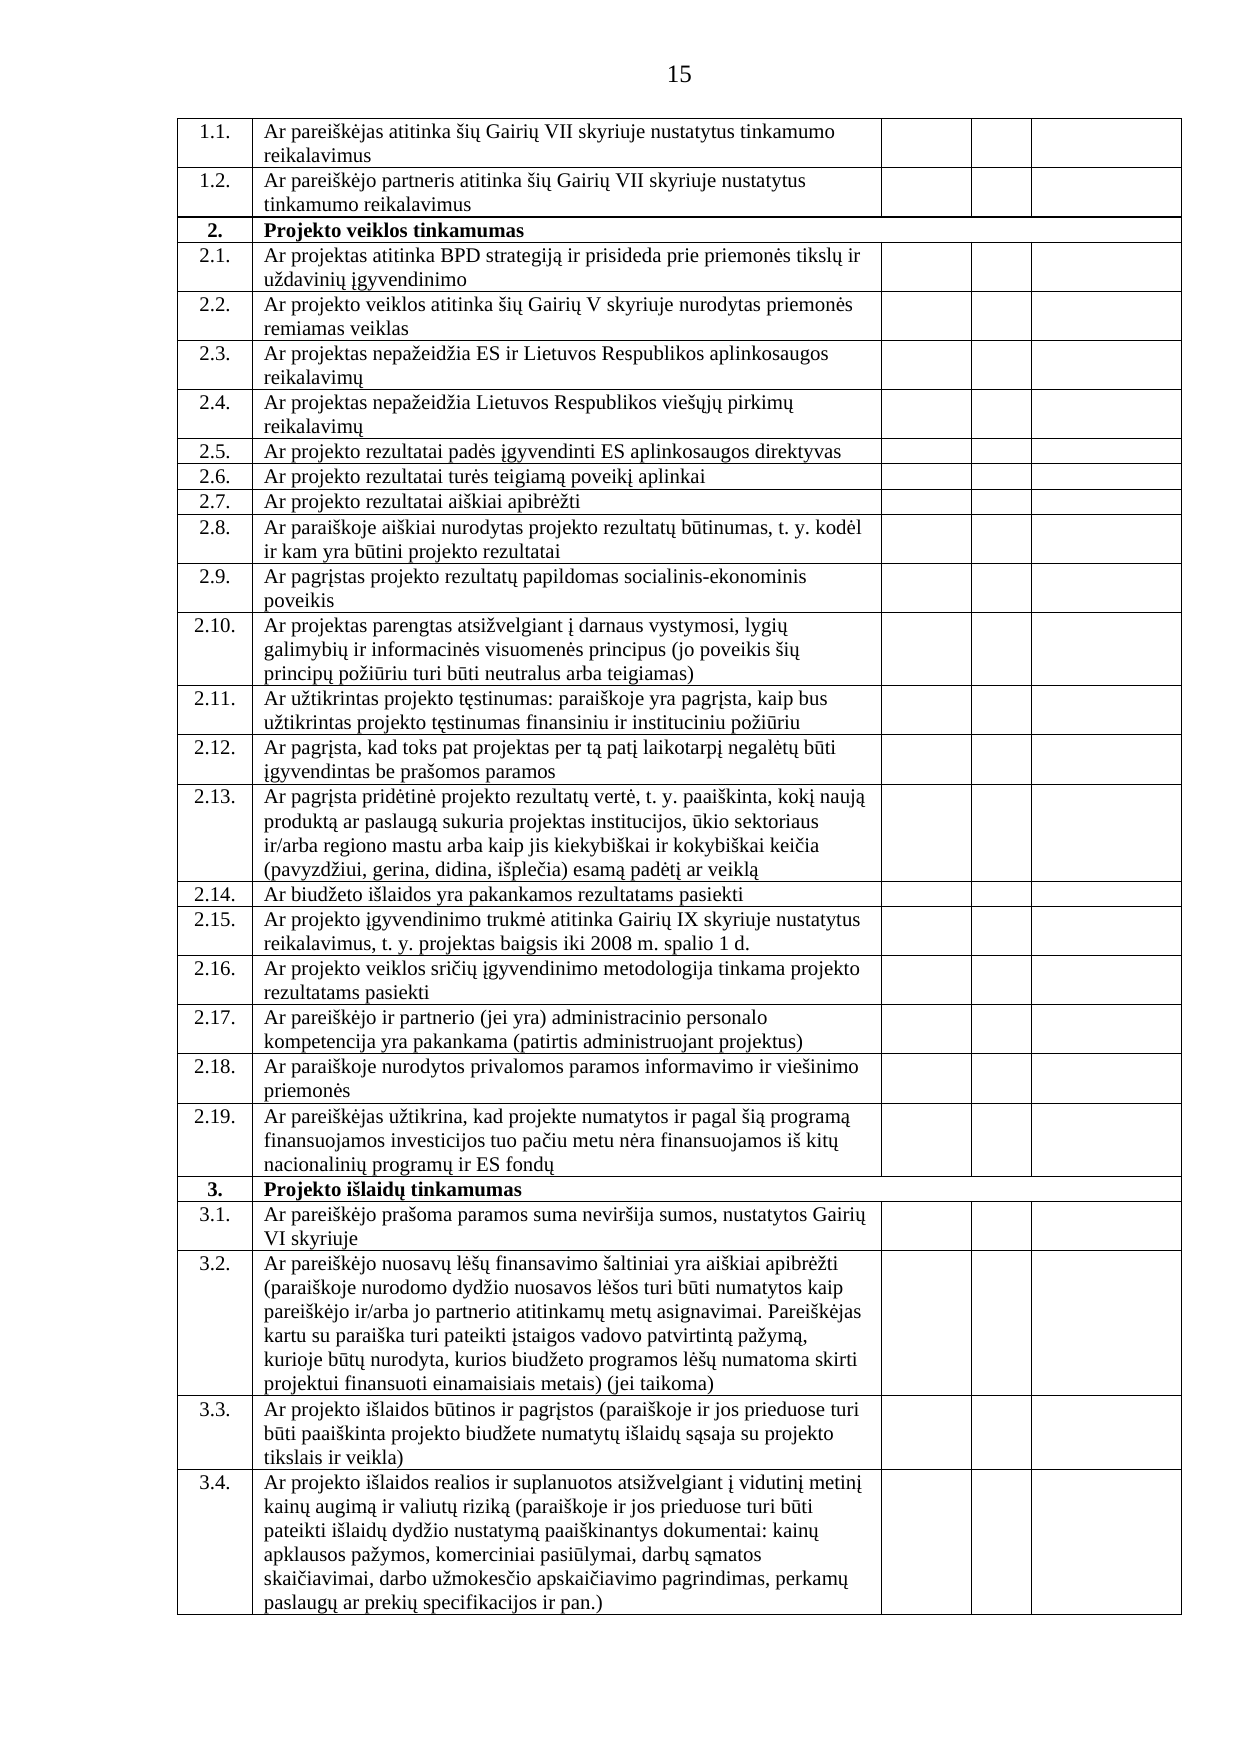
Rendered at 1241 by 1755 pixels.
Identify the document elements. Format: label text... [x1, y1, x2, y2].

table_cell 2.19. [178, 1104, 252, 1176]
table_cell [972, 882, 1031, 906]
table_cell Ar biudžeto išlaidos yra pakankamos rezultatams pasiekti [253, 882, 881, 906]
table_cell [1032, 907, 1181, 955]
table_cell [882, 1005, 971, 1053]
table_cell 2.17. [178, 1005, 252, 1053]
table_cell 2. [178, 218, 252, 242]
table_cell Ar pareiškėjo nuosavų lėšų finansavimo šaltiniai yra aiškiai apibrėžti (paraiškoje nurodomo dydžio nuosavos lėšos turi būti numatytos kaip pareiškėjo ir/arba jo partnerio atitinkamų metų asignavimai. Pareiškėjas kartu su paraiška turi pateikti įstaigos vadovo patvirtintą pažymą, kurioje būtų nurodyta, kurios biudžeto programos lėšų numatoma skirti projektui finansuoti einamaisiais metais) (jei taikoma) [253, 1251, 881, 1395]
table_cell [1032, 341, 1181, 389]
table_cell 2.11. [178, 686, 252, 734]
table_cell Ar projektas nepažeidžia Lietuvos Respublikos viešųjų pirkimų reikalavimų [253, 390, 881, 438]
table_cell [882, 785, 971, 881]
table_cell [972, 390, 1031, 438]
table_cell [882, 341, 971, 389]
table_cell 2.2. [178, 292, 252, 340]
table_cell 2.14. [178, 882, 252, 906]
table_cell 2.12. [178, 735, 252, 783]
table_cell Ar projekto rezultatai padės įgyvendinti ES aplinkosaugos direktyvas [253, 439, 881, 463]
table_cell [972, 1202, 1031, 1250]
table_cell 2.3. [178, 341, 252, 389]
table_cell Ar pagrįsta, kad toks pat projektas per tą patį laikotarpį negalėtų būti įgyvendintas be prašomos paramos [253, 735, 881, 783]
table_cell [1032, 1005, 1181, 1053]
table_cell Ar užtikrintas projekto tęstinumas: paraiškoje yra pagrįsta, kaip bus užtikrintas projekto tęstinumas finansiniu ir instituciniu požiūriu [253, 686, 881, 734]
table_cell 2.18. [178, 1054, 252, 1102]
table_cell [1032, 515, 1181, 563]
table_cell [972, 243, 1031, 291]
table_cell [972, 464, 1031, 488]
table_cell Projekto išlaidų tinkamumas [253, 1177, 1181, 1201]
table_cell [972, 785, 1031, 881]
table_cell Ar pagrįsta pridėtinė projekto rezultatų vertė, t. y. paaiškinta, kokį naują produktą ar paslaugą sukuria projektas institucijos, ūkio sektoriaus ir/arba regiono mastu arba kaip jis kiekybiškai ir kokybiškai keičia (pavyzdžiui, gerina, didina, išplečia) esamą padėtį ar veiklą [253, 785, 881, 881]
table_cell Ar projekto rezultatai aiškiai apibrėžti [253, 490, 881, 513]
table_cell Ar pareiškėjas užtikrina, kad projekte numatytos ir pagal šią programą finansuojamos investicijos tuo pačiu metu nėra finansuojamos iš kitų nacionalinių programų ir ES fondų [253, 1104, 881, 1176]
table_cell [882, 686, 971, 734]
table_cell [1032, 686, 1181, 734]
table_cell Ar pareiškėjo prašoma paramos suma neviršija sumos, nustatytos Gairių VI skyriuje [253, 1202, 881, 1250]
table_cell [972, 686, 1031, 734]
table_cell [1032, 1202, 1181, 1250]
table_cell [1032, 564, 1181, 612]
table_cell [1032, 439, 1181, 463]
table_cell 2.7. [178, 490, 252, 513]
table_cell 2.6. [178, 464, 252, 488]
table_cell 2.10. [178, 613, 252, 685]
table_cell [1032, 613, 1181, 685]
table_cell [972, 292, 1031, 340]
table_cell [1032, 243, 1181, 291]
table_cell 3.1. [178, 1202, 252, 1250]
table_cell [972, 515, 1031, 563]
table_cell [1032, 292, 1181, 340]
table_cell [1032, 1104, 1181, 1176]
table_cell [1032, 735, 1181, 783]
table_cell [972, 168, 1031, 216]
table_cell [882, 907, 971, 955]
table_cell [1032, 390, 1181, 438]
table_cell [972, 1396, 1031, 1469]
table_cell [972, 1251, 1031, 1395]
table_cell 2.5. [178, 439, 252, 463]
table_cell 1.2. [178, 168, 252, 216]
table_cell Ar projektas nepažeidžia ES ir Lietuvos Respublikos aplinkosaugos reikalavimų [253, 341, 881, 389]
table_cell [882, 439, 971, 463]
table_cell [972, 1054, 1031, 1102]
table_cell Ar projekto veiklos atitinka šių Gairių V skyriuje nurodytas priemonės remiamas veiklas [253, 292, 881, 340]
table_cell [882, 390, 971, 438]
table_cell [972, 341, 1031, 389]
table_cell [1032, 1054, 1181, 1102]
table_cell [882, 119, 971, 167]
table_cell Ar projekto rezultatai turės teigiamą poveikį aplinkai [253, 464, 881, 488]
table_cell 3.3. [178, 1396, 252, 1469]
table_cell 2.9. [178, 564, 252, 612]
table_cell [972, 907, 1031, 955]
table_cell [972, 1104, 1031, 1176]
table_cell 2.13. [178, 785, 252, 881]
table_cell Projekto veiklos tinkamumas [253, 218, 1181, 242]
table_cell [882, 515, 971, 563]
table_cell Ar paraiškoje aiškiai nurodytas projekto rezultatų būtinumas, t. y. kodėl ir kam yra būtini projekto rezultatai [253, 515, 881, 563]
table_cell [1032, 119, 1181, 167]
table_cell [882, 1251, 971, 1395]
table_cell [882, 1104, 971, 1176]
table_cell [972, 1005, 1031, 1053]
table_cell Ar pareiškėjo ir partnerio (jei yra) administracinio personalo kompetencija yra pakankama (patirtis administruojant projektus) [253, 1005, 881, 1053]
table_cell Ar projektas atitinka BPD strategiją ir prisideda prie priemonės tikslų ir uždavinių įgyvendinimo [253, 243, 881, 291]
table_cell [1032, 1251, 1181, 1395]
table_cell [1032, 490, 1181, 513]
table_cell [882, 613, 971, 685]
table_cell [972, 613, 1031, 685]
table_cell [882, 464, 971, 488]
table_cell [882, 956, 971, 1004]
table_cell [882, 1470, 971, 1614]
table_cell Ar projekto įgyvendinimo trukmė atitinka Gairių IX skyriuje nustatytus reikalavimus, t. y. projektas baigsis iki 2008 m. spalio 1 d. [253, 907, 881, 955]
table_cell 2.4. [178, 390, 252, 438]
table_cell Ar projekto išlaidos būtinos ir pagrįstos (paraiškoje ir jos prieduose turi būti paaiškinta projekto biudžete numatytų išlaidų sąsaja su projekto tikslais ir veikla) [253, 1396, 881, 1469]
table_cell Ar pareiškėjo partneris atitinka šių Gairių VII skyriuje nustatytus tinkamumo reikalavimus [253, 168, 881, 216]
table_cell 1.1. [178, 119, 252, 167]
table_cell Ar projektas parengtas atsižvelgiant į darnaus vystymosi, lygių galimybių ir informacinės visuomenės principus (jo poveikis šių principų požiūriu turi būti neutralus arba teigiamas) [253, 613, 881, 685]
table_cell Ar paraiškoje nurodytos privalomos paramos informavimo ir viešinimo priemonės [253, 1054, 881, 1102]
table_cell [882, 168, 971, 216]
table_cell [1032, 1470, 1181, 1614]
table_cell Ar projekto veiklos sričių įgyvendinimo metodologija tinkama projekto rezultatams pasiekti [253, 956, 881, 1004]
table_cell 3.2. [178, 1251, 252, 1395]
table_cell [1032, 168, 1181, 216]
table_cell [1032, 956, 1181, 1004]
table_cell [972, 735, 1031, 783]
table_cell [882, 564, 971, 612]
table_cell [882, 1202, 971, 1250]
table_cell 3.4. [178, 1470, 252, 1614]
table_cell 2.1. [178, 243, 252, 291]
table_cell 2.16. [178, 956, 252, 1004]
table_cell 3. [178, 1177, 252, 1201]
table_cell [882, 490, 971, 513]
table_cell [972, 956, 1031, 1004]
table_cell [882, 1396, 971, 1469]
table_cell [882, 1054, 971, 1102]
table_cell 2.15. [178, 907, 252, 955]
table_cell Ar pagrįstas projekto rezultatų papildomas socialinis-ekonominis poveikis [253, 564, 881, 612]
table_cell [972, 490, 1031, 513]
table_cell [882, 735, 971, 783]
table_cell [1032, 882, 1181, 906]
table_cell [882, 882, 971, 906]
table_cell [972, 119, 1031, 167]
table_cell [972, 1470, 1031, 1614]
table_cell [972, 564, 1031, 612]
table_cell Ar projekto išlaidos realios ir suplanuotos atsižvelgiant į vidutinį metinį kainų augimą ir valiutų riziką (paraiškoje ir jos prieduose turi būti pateikti išlaidų dydžio nustatymą paaiškinantys dokumentai: kainų apklausos pažymos, komerciniai pasiūlymai, darbų sąmatos skaičiavimai, darbo užmokesčio apskaičiavimo pagrindimas, perkamų paslaugų ar prekių specifikacijos ir pan.) [253, 1470, 881, 1614]
table_cell [972, 439, 1031, 463]
table_cell Ar pareiškėjas atitinka šių Gairių VII skyriuje nustatytus tinkamumo reikalavimus [253, 119, 881, 167]
table_cell [1032, 1396, 1181, 1469]
table_cell [882, 243, 971, 291]
table_cell [882, 292, 971, 340]
table_cell [1032, 464, 1181, 488]
table_cell 2.8. [178, 515, 252, 563]
table_cell [1032, 785, 1181, 881]
